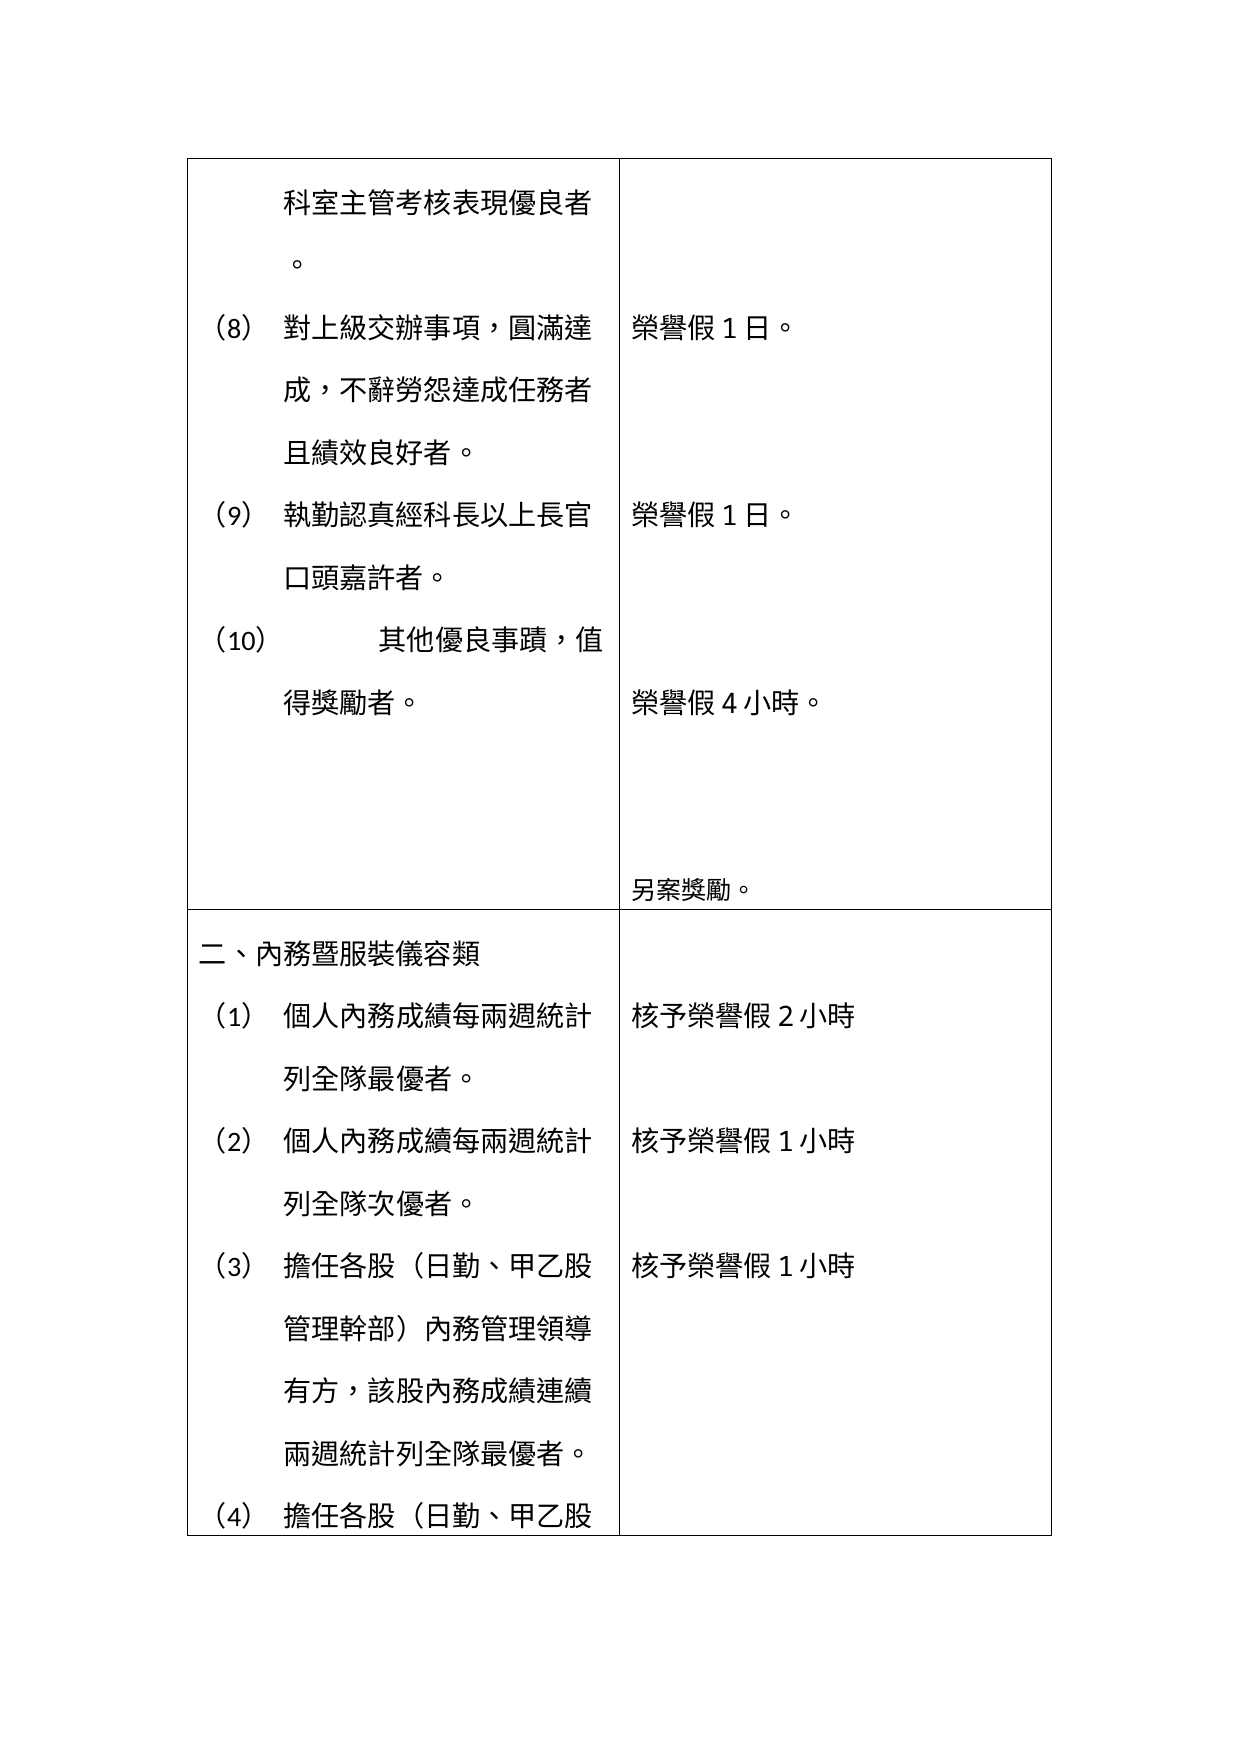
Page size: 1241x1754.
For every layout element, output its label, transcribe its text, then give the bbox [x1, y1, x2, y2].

table_cell 二、內務暨服裝儀容類 個人內務成績每兩週統計列全隊最優者。 個人內務成續每兩週統計列全隊次優者。 擔任各股（日勤、甲乙股管理幹部）內務管理領導有方，該股內務成績連續兩週統計列全隊最優者。 擔任各股（日勤、甲乙股管理幹部）內務管理領導有方，該股內務成績連續兩週統計列全隊次者。 執勤時服裝儀容整齊，經科長以上長官公開嘉勉者。 [188, 910, 199, 1535]
table_cell 榮譽假1日。 榮譽假1日。 榮譽假4小時。 另案獎勵。 [620, 159, 1051, 909]
table_cell 一、勤務類 拾獲或查獲槍械、毒品重大違禁物，交有關人員處理者。 執行勤務，發現不法行為或危害戒護安全情形，能迅速反應及時防範者，查有具體事實者 執行勤務，發現收容人脫逃或預備脫逃而及時反應者。 處理偶發事件或執行緊急任務，不畏艱難，依限完成者。 執行重要戒護勤務，提供適當建議，有效解決困難者。 擔任管理幹部，領導有方，服務大眾，圓滿達成上級交付之任務者 支援外科室之役男，經該科室主管考核表現優良者。 對上級交辦事項，圓滿達成，不辭勞怨達成任務者且績效良好者。 執勤認真經科長以上長官口頭嘉許者。 其他優良事蹟，值得獎勵者。 [188, 159, 619, 909]
table_cell 核予榮譽假2小時 核予榮譽假1小時 核予榮譽假1小時 [620, 910, 1051, 1535]
table_cell 二、內務暨服裝儀容類 個人內務成績每兩週統計列全隊最優者。 個人內務成續每兩週統計列全隊次優者。 擔任各股（日勤、甲乙股管理幹部）內務管理領導有方，該股內務成績連續兩週統計列全隊最優者。 擔任各股（日勤、甲乙股管理幹部）內務管理領導有方，該股內務成績連續兩週統計列全隊次者。 執勤時服裝儀容整齊，經科長以上長官公開嘉勉者。 [608, 910, 619, 1535]
